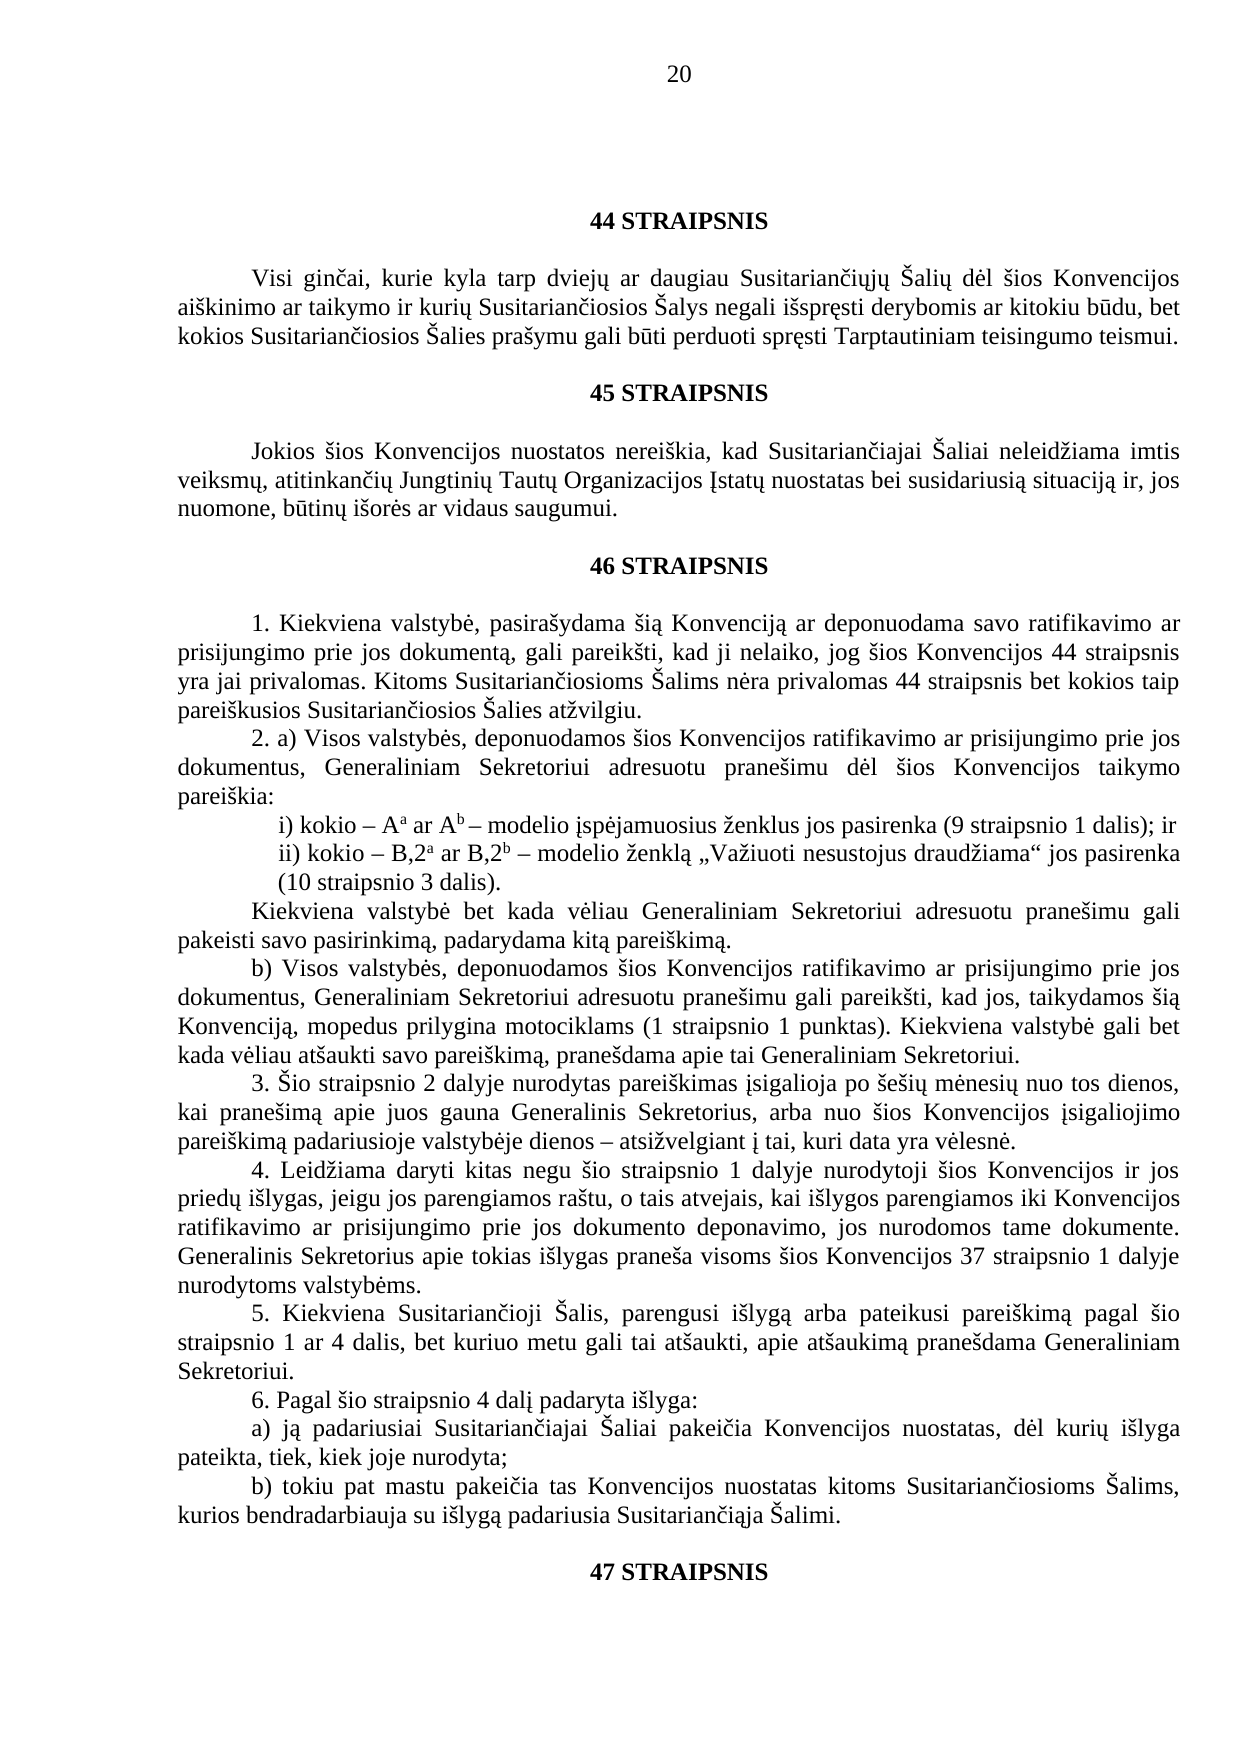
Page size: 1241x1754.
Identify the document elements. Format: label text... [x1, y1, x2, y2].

text 4. Leidžiama daryti kitas negu šio straipsnio 1 dalyje nurodytoji šios Konvencijos ir jos priedų išlygas, jeigu jos parengiamos raštu, o tais atvejais, kai išlygos parengiamos iki Konvencijos ratifikavimo ar prisijungimo prie jos dokumento deponavimo, jos nurodomos tame dokumente. Generalinis Sekretorius apie tokias išlygas praneša visoms šios Konvencijos 37 straipsnio 1 dalyje nurodytoms valstybėms. [177, 1155, 1181, 1298]
text b) tokiu pat mastu pakeičia tas Konvencijos nuostatas kitoms Susitariančiosioms Šalims, kurios bendradarbiauja su išlygą padariusia Susitariančiąja Šalimi. [177, 1471, 1181, 1528]
text 2. a) Visos valstybės, deponuodamos šios Konvencijos ratifikavimo ar prisijungimo prie jos dokumentus, Generaliniam Sekretoriui adresuotu pranešimu dėl šios Konvencijos taikymo pareiškia: [177, 723, 1181, 810]
text 1. Kiekviena valstybė, pasirašydama šią Konvenciją ar deponuodama savo ratifikavimo ar prisijungimo prie jos dokumentą, gali pareikšti, kad ji nelaiko, jog šios Konvencijos 44 straipsnis yra jai privalomas. Kitoms Susitariančiosioms Šalims nėra privalomas 44 straipsnis bet kokios taip pareiškusios Susitariančiosios Šalies atžvilgiu. [177, 608, 1181, 723]
text i) kokio – Aa ar Ab – modelio įspėjamuosius ženklus jos pasirenka (9 straipsnio 1 dalis); ir [278, 810, 1181, 838]
text 47 straipsnis [177, 1557, 1181, 1586]
text a) ją padariusiai Susitariančiajai Šaliai pakeičia Konvencijos nuostatas, dėl kurių išlyga pateikta, tiek, kiek joje nurodyta; [177, 1413, 1181, 1471]
text 5. Kiekviena Susitariančioji Šalis, parengusi išlygą arba pateikusi pareiškimą pagal šio straipsnio 1 ar 4 dalis, bet kuriuo metu gali tai atšaukti, apie atšaukimą pranešdama Generaliniam Sekretoriui. [177, 1298, 1181, 1385]
text 44 straipsnis [177, 206, 1181, 235]
text 6. Pagal šio straipsnio 4 dalį padaryta išlyga: [177, 1385, 1181, 1413]
text b) Visos valstybės, deponuodamos šios Konvencijos ratifikavimo ar prisijungimo prie jos dokumentus, Generaliniam Sekretoriui adresuotu pranešimu gali pareikšti, kad jos, taikydamos šią Konvenciją, mopedus prilygina motociklams (1 straipsnio 1 punktas). Kiekviena valstybė gali bet kada vėliau atšaukti savo pareiškimą, pranešdama apie tai Generaliniam Sekretoriui. [177, 953, 1181, 1068]
text 46 straipsnis [177, 551, 1181, 580]
text 3. Šio straipsnio 2 dalyje nurodytas pareiškimas įsigalioja po šešių mėnesių nuo tos dienos, kai pranešimą apie juos gauna Generalinis Sekretorius, arba nuo šios Konvencijos įsigaliojimo pareiškimą padariusioje valstybėje dienos – atsižvelgiant į tai, kuri data yra vėlesnė. [177, 1068, 1181, 1155]
text Visi ginčai, kurie kyla tarp dviejų ar daugiau Susitariančiųjų Šalių dėl šios Konvencijos aiškinimo ar taikymo ir kurių Susitariančiosios Šalys negali išspręsti derybomis ar kitokiu būdu, bet kokios Susitariančiosios Šalies prašymu gali būti perduoti spręsti Tarptautiniam teisingumo teismui. [177, 263, 1181, 350]
text ii) kokio – B,2a ar B,2b – modelio ženklą „Važiuoti nesustojus draudžiama“ jos pasirenka (10 straipsnio 3 dalis). [278, 838, 1181, 896]
text Kiekviena valstybė bet kada vėliau Generaliniam Sekretoriui adresuotu pranešimu gali pakeisti savo pasirinkimą, padarydama kitą pareiškimą. [177, 896, 1181, 953]
text Jokios šios Konvencijos nuostatos nereiškia, kad Susitariančiajai Šaliai neleidžiama imtis veiksmų, atitinkančių Jungtinių Tautų Organizacijos Įstatų nuostatas bei susidariusią situaciją ir, jos nuomone, būtinų išorės ar vidaus saugumui. [177, 436, 1181, 522]
text 45 straipsnis [177, 378, 1181, 407]
